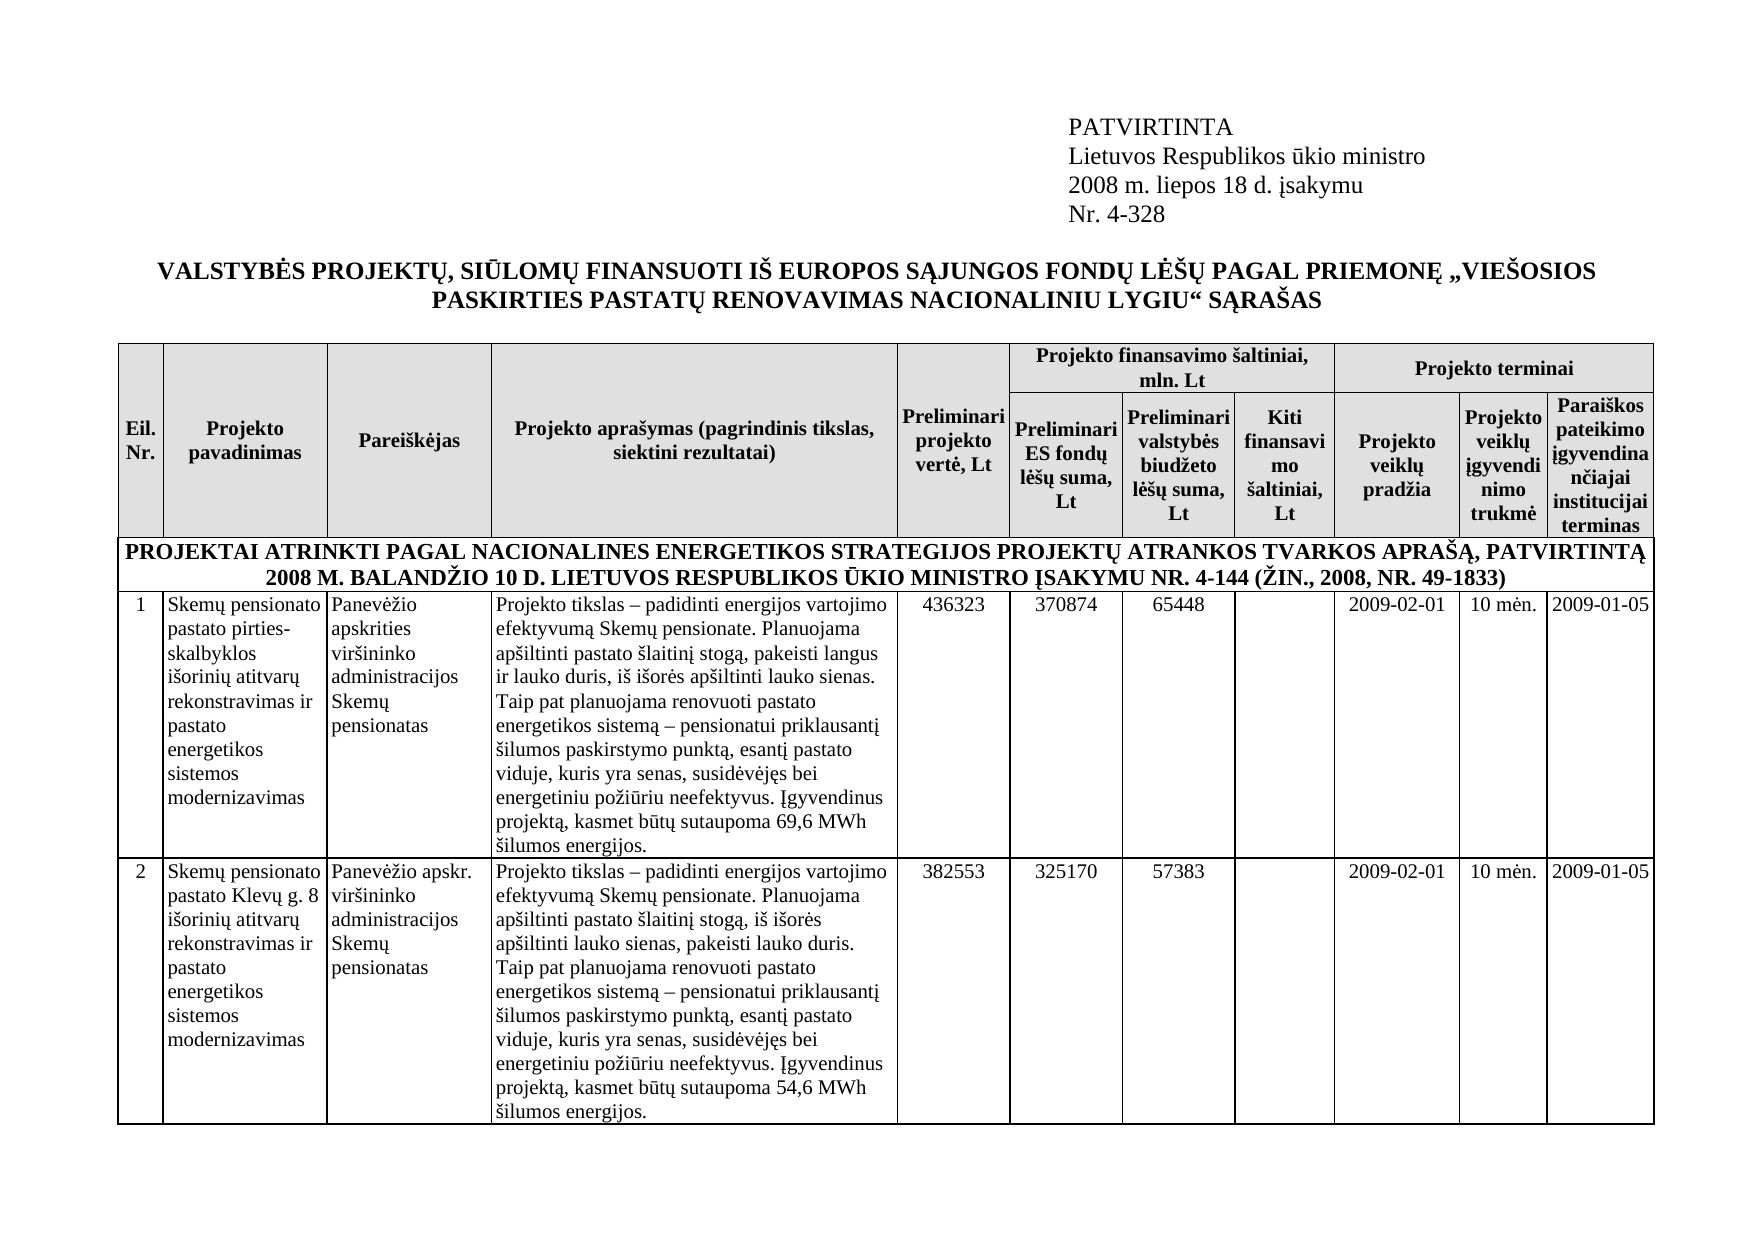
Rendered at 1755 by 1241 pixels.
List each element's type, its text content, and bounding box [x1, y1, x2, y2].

table_header Preliminari projekto vertė, Lt [898, 344, 1009, 537]
table_cell 370874 [1011, 592, 1122, 857]
text PATVIRTINTA [1068, 112, 1636, 141]
table_header Eil. Nr. [119, 344, 163, 537]
table_header Projekto terminai [1335, 344, 1653, 392]
table_cell Preliminari valstybės biudžeto lėšų suma, Lt [1123, 393, 1234, 537]
table_cell [1236, 859, 1334, 1123]
table_cell 2009-02-01 [1335, 859, 1459, 1123]
text 2008 m. liepos 18 d. įsakymu [1068, 170, 1636, 199]
table_header Projekto aprašymas (pagrindinis tikslas, siektini rezultatai) [492, 344, 897, 537]
text VALSTYBĖS PROJEKTŲ, SIŪLOMŲ FINANSUOTI IŠ EUROPOS SĄJUNGOS FONDŲ LĖŠŲ PAGAL PRIEMONĘ „VIEŠOSIOS PASKIRTIES PASTATŲ RENOVAVIMAS NACIONALINIU LYGIU“ SĄRAŠAS [118, 256, 1636, 314]
table_cell Skemų pensionato pastato pirties-skalbyklos išorinių atitvarų rekonstravimas ir pastato energetikos sistemos modernizavimas [164, 592, 326, 857]
table_cell [1236, 592, 1334, 857]
table_cell 382553 [898, 859, 1009, 1123]
table_cell Paraiškos pateikimo įgyvendinančiajai institucijai terminas [1548, 393, 1653, 537]
table_cell Preliminari ES fondų lėšų suma, Lt [1010, 393, 1122, 537]
table_cell Projekto veiklų pradžia [1335, 393, 1459, 537]
table_cell 10 mėn. [1460, 592, 1546, 857]
table_cell 325170 [1011, 859, 1122, 1123]
table_cell 10 mėn. [1460, 859, 1546, 1123]
table_cell 436323 [898, 592, 1009, 857]
table_cell Projekto veiklų įgyvendinimo trukmė [1460, 393, 1547, 537]
table_cell Projekto tikslas – padidinti energijos vartojimo efektyvumą Skemų pensionate. Planuojama apšiltinti pastato šlaitinį stogą, pakeisti langus ir lauko duris, iš išorės apšiltinti lauko sienas. Taip pat planuojama renovuoti pastato energetikos sistemą – pensionatui priklausantį šilumos paskirstymo punktą, esantį pastato viduje, kuris yra senas, susidėvėjęs bei energetiniu požiūriu neefektyvus. Įgyvendinus projektą, kasmet būtų sutaupoma 69,6 MWh šilumos energijos. [492, 592, 897, 857]
table_cell 2009-01-05 [1548, 859, 1653, 1123]
text Nr. 4-328 [1068, 199, 1636, 227]
table_cell 1 [119, 592, 162, 857]
table_cell Kiti finansavimo šaltiniai, Lt [1235, 393, 1334, 537]
table_header Pareiškėjas [328, 344, 491, 537]
table_cell Projekto tikslas – padidinti energijos vartojimo efektyvumą Skemų pensionate. Planuojama apšiltinti pastato šlaitinį stogą, iš išorės apšiltinti lauko sienas, pakeisti lauko duris. Taip pat planuojama renovuoti pastato energetikos sistemą – pensionatui priklausantį šilumos paskirstymo punktą, esantį pastato viduje, kuris yra senas, susidėvėjęs bei energetiniu požiūriu neefektyvus. Įgyvendinus projektą, kasmet būtų sutaupoma 54,6 MWh šilumos energijos. [492, 859, 897, 1123]
table_cell 65448 [1123, 592, 1234, 857]
table_cell 57383 [1123, 859, 1234, 1123]
table_cell 2009-02-01 [1335, 592, 1459, 857]
text Lietuvos Respublikos ūkio ministro [1068, 141, 1636, 170]
table_cell 2009-01-05 [1548, 592, 1653, 857]
table_cell Panevėžio apskrities viršininko administracijos Skemų pensionatas [328, 592, 491, 857]
table_cell Panevėžio apskr. viršininko administracijos Skemų pensionatas [328, 859, 491, 1123]
table_cell PROJEKTAI ATRINKTI PAGAL NACIONALINES ENERGETIKOS STRATEGIJOS PROJEKTŲ ATRANKOS TVARKOS APRAŠĄ, PATVIRTINTĄ 2008 M. BALANDŽIO 10 D. LIETUVOS RESPUBLIKOS ŪKIO MINISTRO ĮSAKYMU NR. 4-144 (ŽIN., 2008, NR. 49-1833) [119, 538, 1653, 591]
table_cell 2 [119, 859, 162, 1123]
table_header Projekto pavadinimas [164, 344, 327, 537]
table_cell Skemų pensionato pastato Klevų g. 8 išorinių atitvarų rekonstravimas ir pastato energetikos sistemos modernizavimas [164, 859, 326, 1123]
table_header Projekto finansavimo šaltiniai, mln. Lt [1010, 344, 1334, 392]
